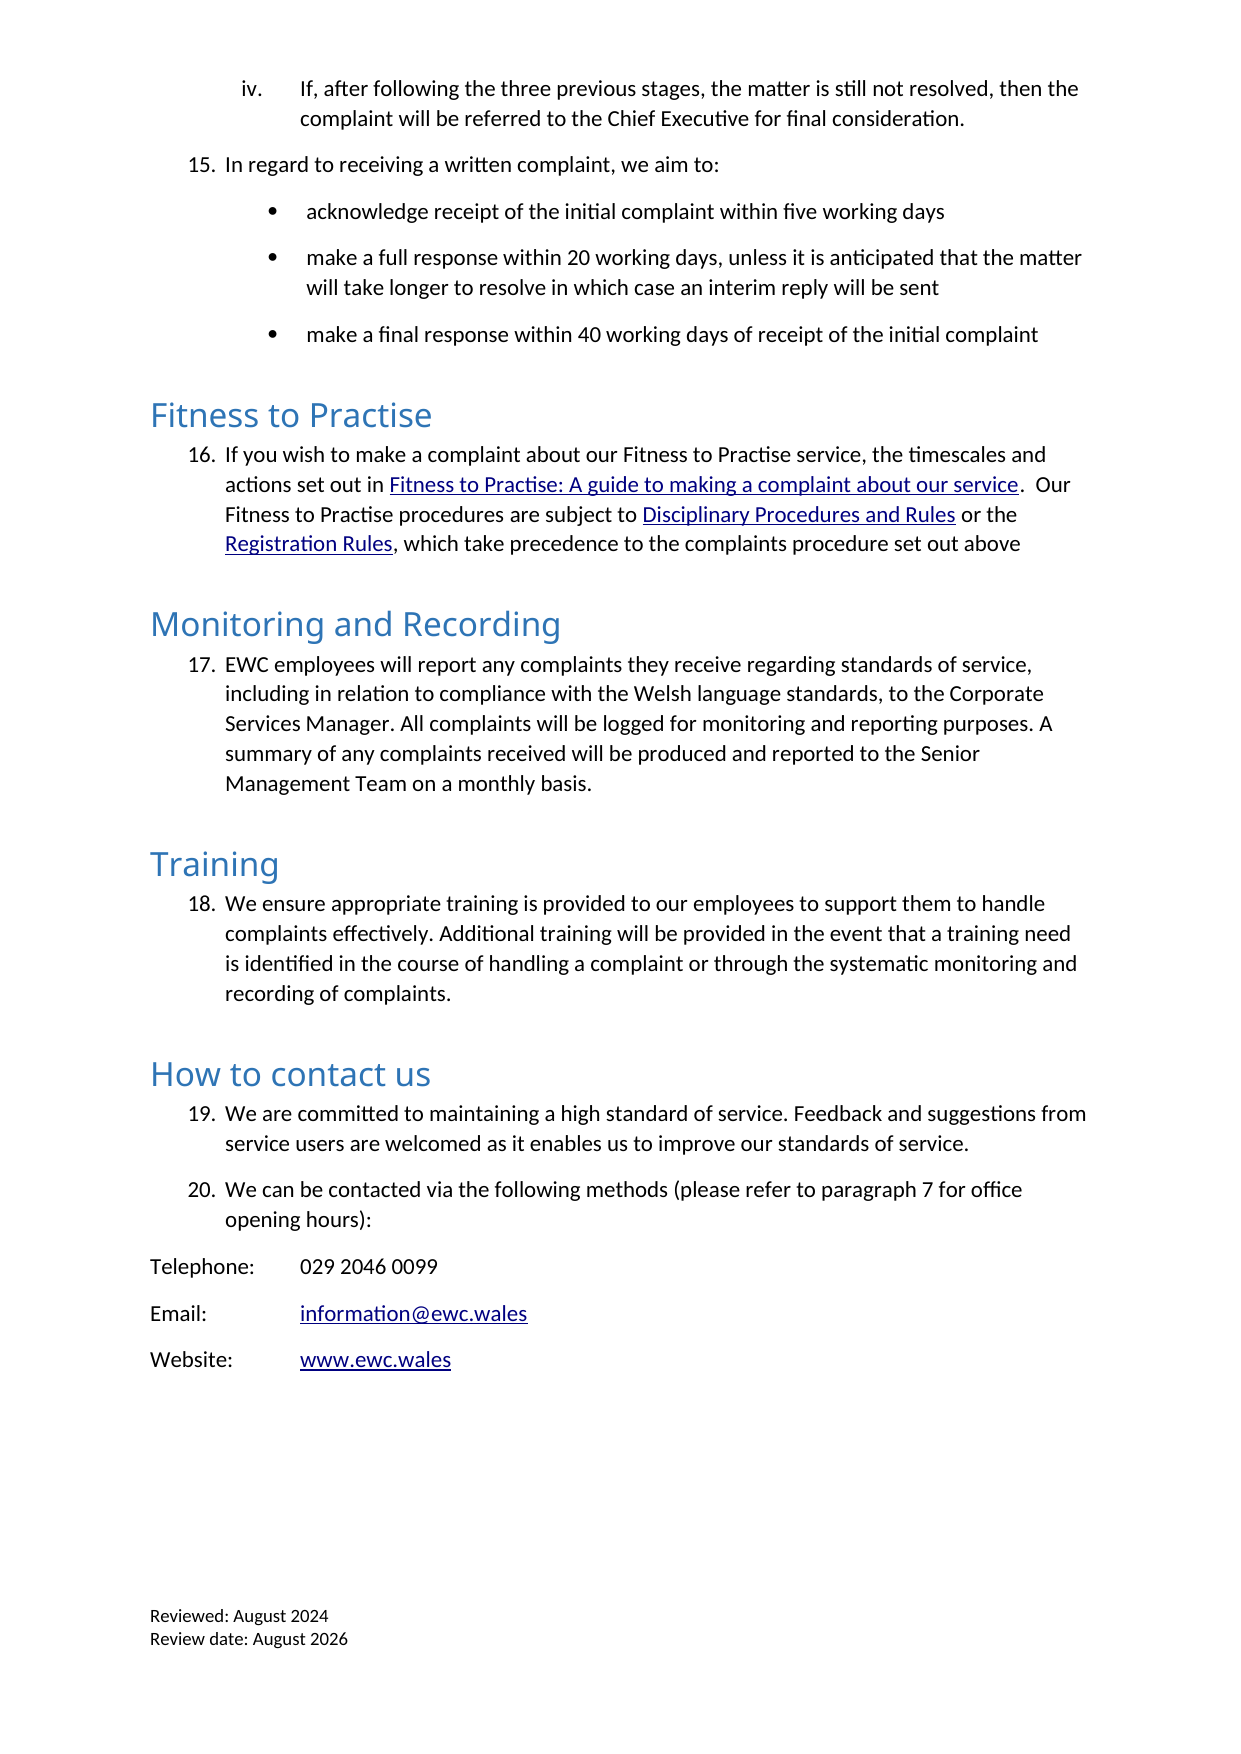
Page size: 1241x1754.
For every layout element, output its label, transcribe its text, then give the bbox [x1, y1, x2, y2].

text Email: information@ewc.wales [150, 1299, 1090, 1327]
subtitle Fitness to Practise [150, 391, 1090, 437]
list We can be contacted via the following methods (please refer to paragraph 7 for office opening hours): [187, 1176, 1090, 1233]
subtitle Training [150, 841, 1090, 886]
subtitle Monitoring and Recording [150, 601, 1090, 647]
list In regard to receiving a written complaint, we aim to: [187, 150, 1090, 178]
list make a final response within 40 working days of receipt of the initial complaint [269, 320, 1090, 348]
list If you wish to make a complaint about our Fitness to Practise service, the timescales and actions set out in Fitness to Practise: A guide to making a complaint about our service. Our Fitness to Practise procedures are subject to Disciplinary Procedures and Rules or the Registration Rules, which take precedence to the complaints procedure set out above [187, 440, 1090, 558]
text Telephone: 029 2046 0099 [150, 1252, 1090, 1280]
text Website: www.ewc.wales [150, 1345, 1090, 1373]
list make a full response within 20 working days, unless it is anticipated that the matter will take longer to resolve in which case an interim reply will be sent [269, 243, 1090, 301]
list We ensure appropriate training is provided to our employees to support them to handle complaints effectively. Additional training will be provided in the event that a training need is identified in the course of handling a complaint or through the systematic monitoring and recording of complaints. [187, 889, 1090, 1007]
list If, after following the three previous stages, the matter is still not resolved, then the complaint will be referred to the Chief Executive for final consideration. [262, 74, 1090, 132]
list We are committed to maintaining a high standard of service. Feedback and suggestions from service users are welcomed as it enables us to improve our standards of service. [187, 1099, 1090, 1157]
subtitle How to contact us [150, 1051, 1090, 1096]
list acknowledge receipt of the initial complaint within five working days [269, 197, 1090, 225]
list EWC employees will report any complaints they receive regarding standards of service, including in relation to compliance with the Welsh language standards, to the Corporate Services Manager. All complaints will be logged for monitoring and reporting purposes. A summary of any complaints received will be produced and reported to the Senior Management Team on a monthly basis. [187, 650, 1090, 797]
